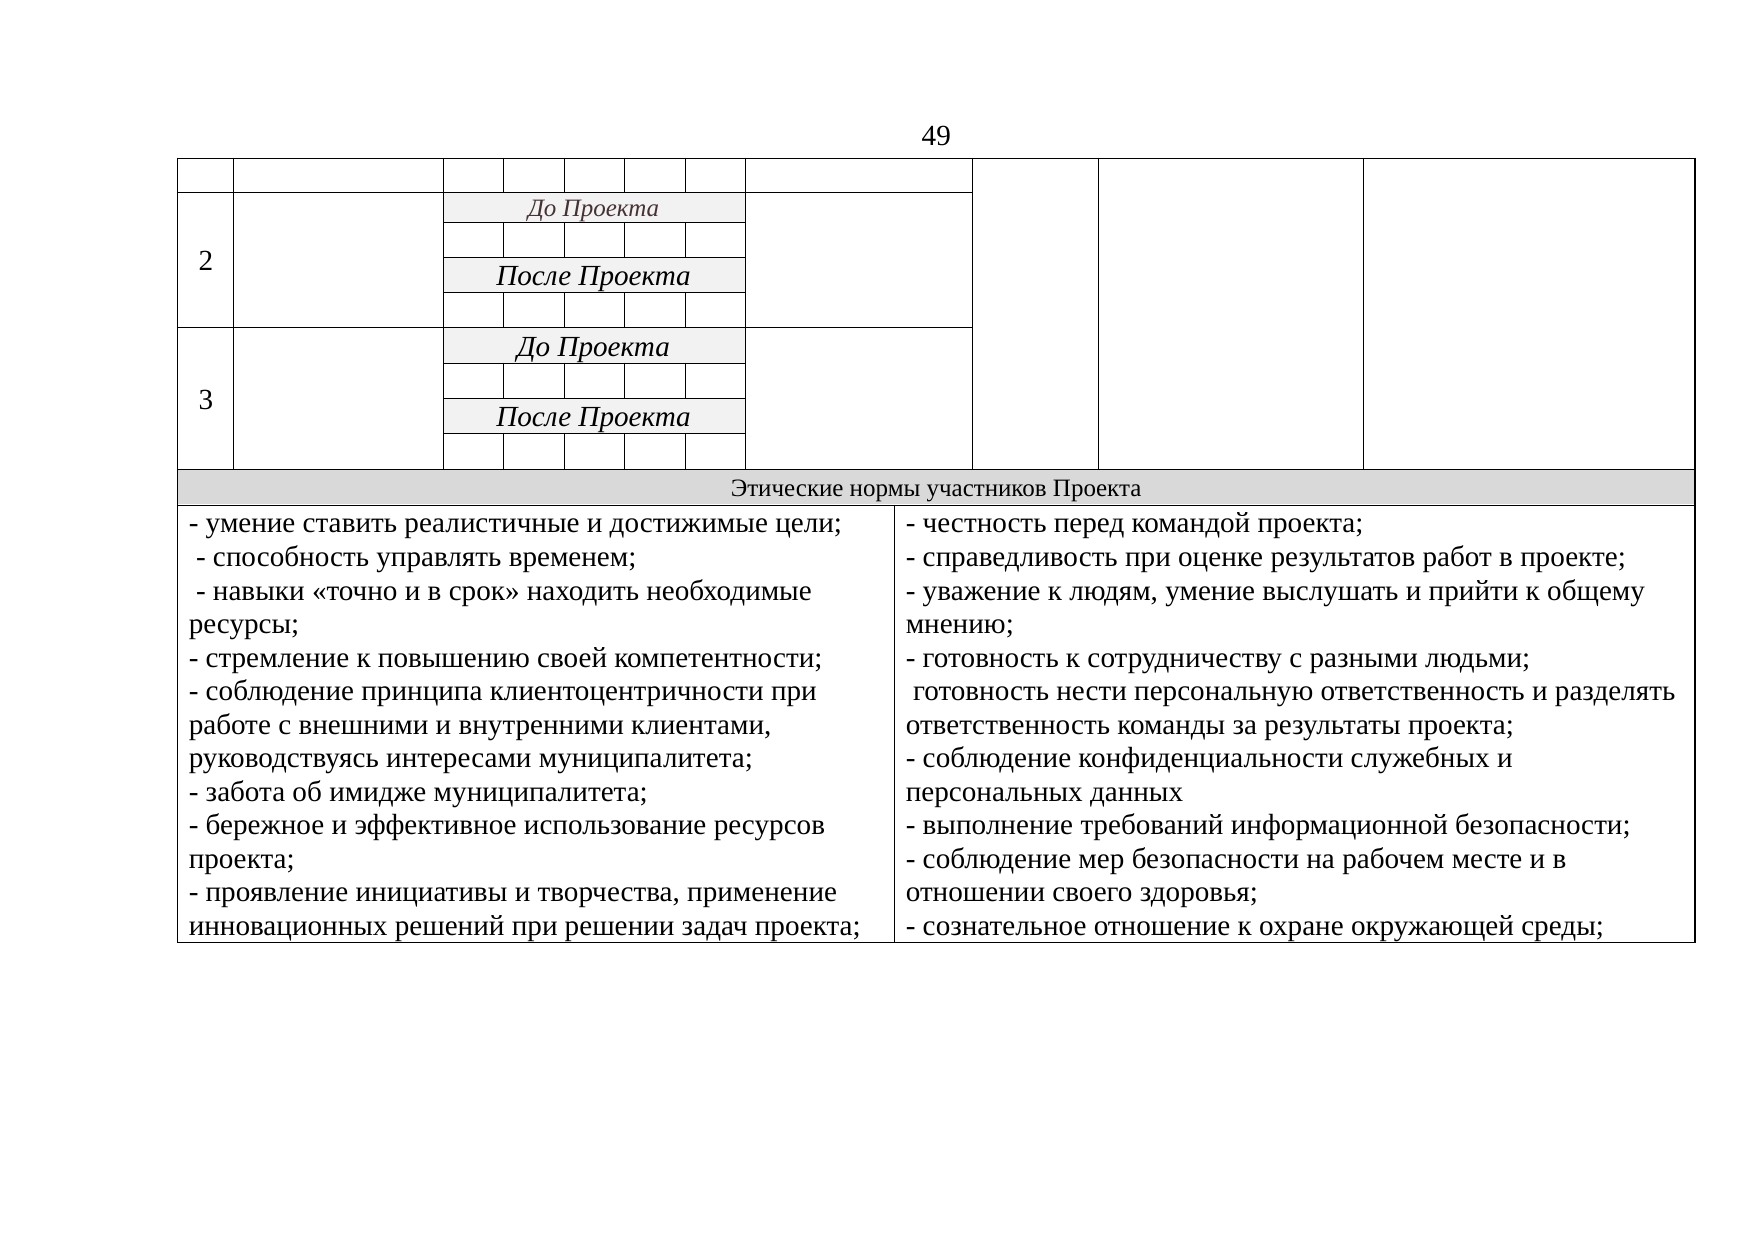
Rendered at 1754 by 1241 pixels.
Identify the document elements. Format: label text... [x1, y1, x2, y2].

table_cell 3 [178, 328, 233, 469]
table_cell [686, 293, 745, 327]
table_cell [625, 293, 685, 327]
table_cell [625, 364, 685, 398]
table_cell [444, 223, 503, 257]
table_cell [504, 364, 564, 398]
table_cell [444, 364, 503, 398]
table_cell [686, 159, 745, 192]
table_cell [565, 159, 624, 192]
table_cell [565, 364, 624, 398]
table_cell [504, 293, 564, 327]
table_cell [444, 434, 503, 469]
table_cell - умение ставить реалистичные и достижимые цели; - способность управлять временем; - навыки «точно и в срок» находить необходимые ресурсы; - стремление к повышению своей компетентности; - соблюдение принципа клиентоцентричности при работе с внешними и внутренними клиентами, руководствуясь интересами муниципалитета; - забота об имидже муниципалитета; - бережное и эффективное использование ресурсов проекта; - проявление инициативы и творчества, применение инновационных решений при решении задач проекта; [178, 506, 894, 942]
table_cell [625, 223, 685, 257]
table_cell [1364, 159, 1694, 469]
table_cell [686, 434, 745, 469]
table_cell [444, 159, 503, 192]
table_cell [746, 328, 972, 469]
table_cell [746, 193, 972, 327]
table_cell [565, 223, 624, 257]
table_cell [504, 434, 564, 469]
table_cell [565, 293, 624, 327]
table_cell [625, 434, 685, 469]
table_cell До Проекта [444, 193, 745, 222]
table_cell 2 [178, 193, 233, 327]
table_cell [504, 223, 564, 257]
table_cell [444, 293, 503, 327]
table_cell [234, 193, 443, 327]
table_cell [565, 434, 624, 469]
table_cell [686, 364, 745, 398]
table_cell После Проекта [444, 399, 745, 433]
table_cell Этические нормы участников Проекта [178, 470, 1694, 504]
table_cell До Проекта [444, 328, 745, 363]
table_cell - честность перед командой проекта; - справедливость при оценке результатов работ в проекте; - уважение к людям, умение выслушать и прийти к общему мнению; - готовность к сотрудничеству с разными людьми; готовность нести персональную ответственность и разделять ответственность команды за результаты проекта; - соблюдение конфиденциальности служебных и персональных данных - выполнение требований информационной безопасности; - соблюдение мер безопасности на рабочем месте и в отношении своего здоровья; - сознательное отношение к охране окружающей среды; [895, 506, 1694, 942]
table_cell [504, 159, 564, 192]
table_cell [234, 328, 443, 469]
table_cell После Проекта [444, 258, 745, 292]
table_cell [625, 159, 685, 192]
table_cell [686, 223, 745, 257]
